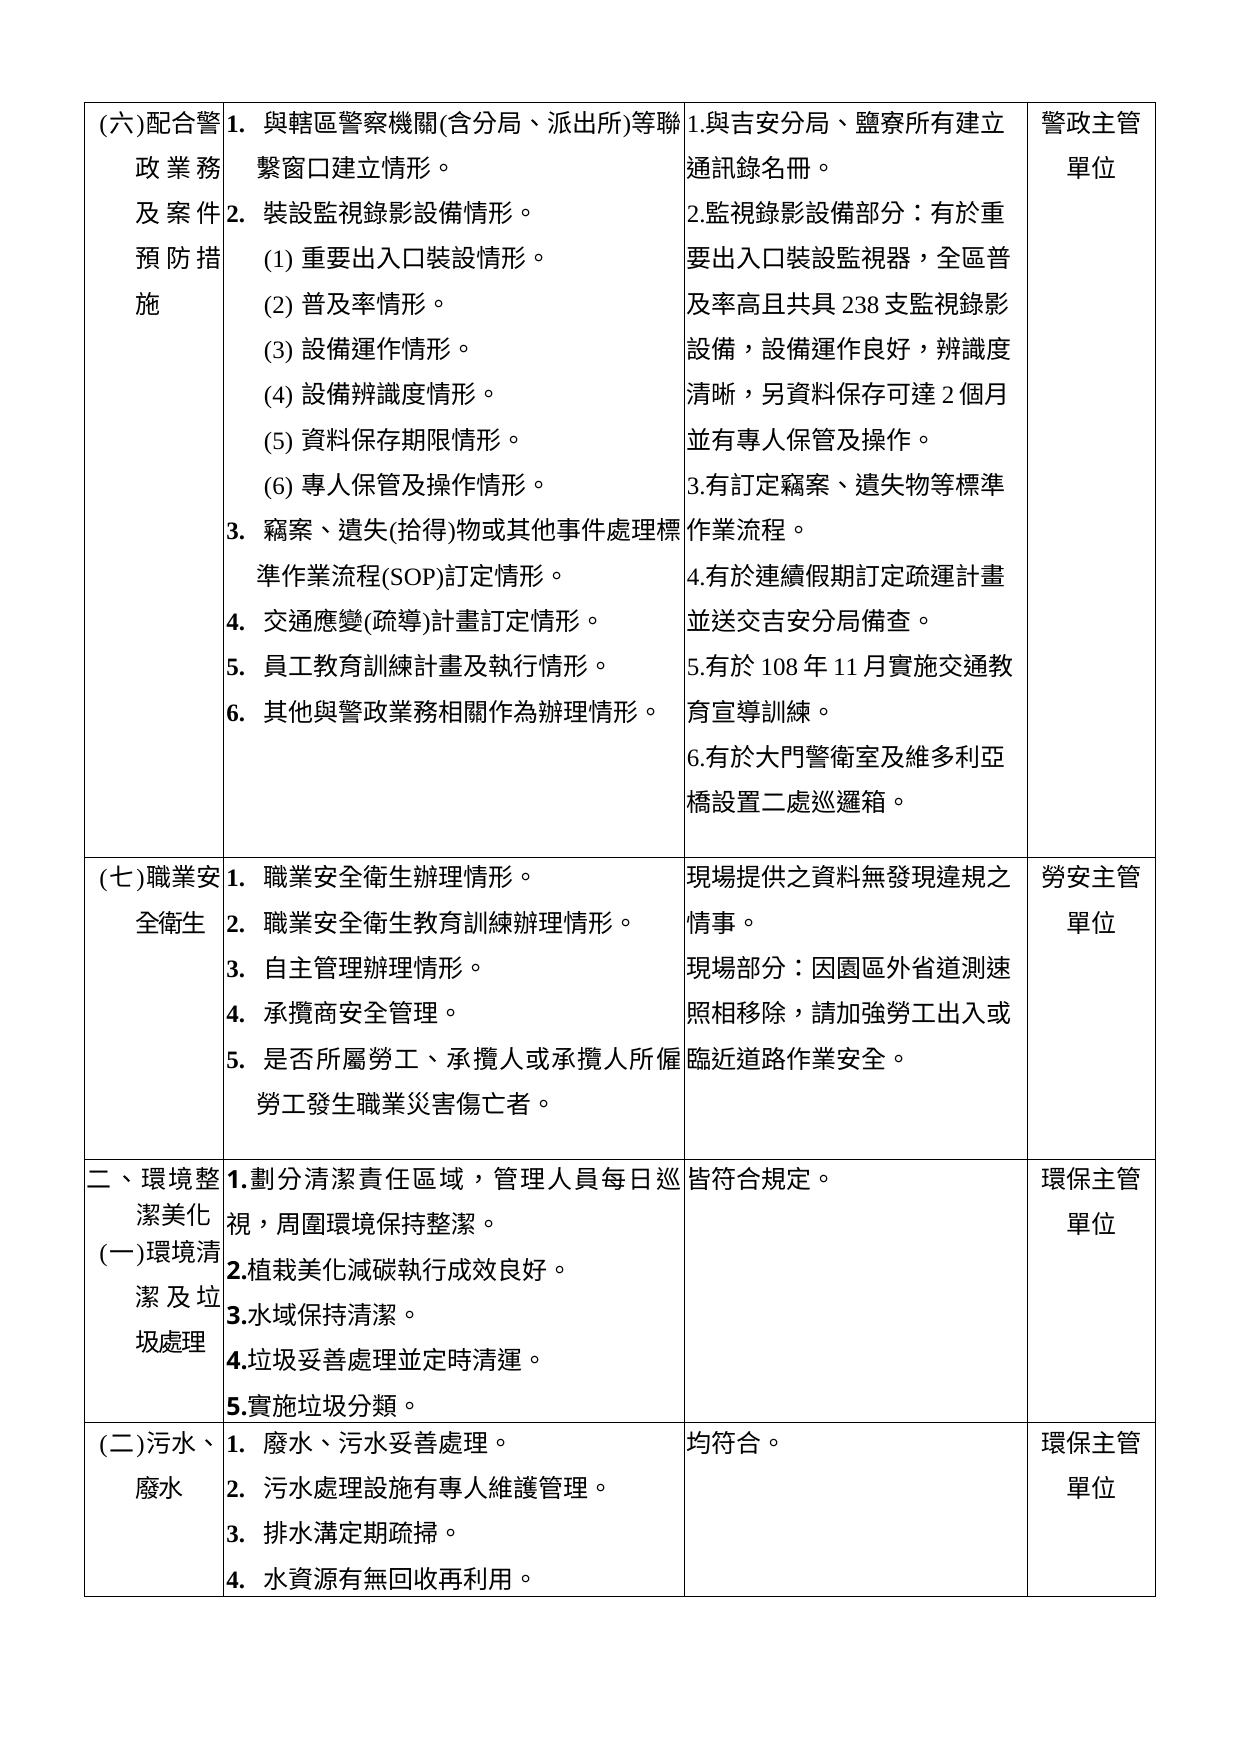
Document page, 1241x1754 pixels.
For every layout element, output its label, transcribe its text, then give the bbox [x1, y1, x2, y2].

table_cell (七)職業安全衛生 [85, 858, 223, 1158]
table_cell 1.劃分清潔責任區域，管理人員每日巡視，周圍環境保持整潔。 2.植栽美化減碳執行成效良好。 3.水域保持清潔。 4.垃圾妥善處理並定時清運。 5.實施垃圾分類。 [224, 1160, 684, 1422]
table_cell 環保主管單位 [1028, 1423, 1155, 1596]
table_cell 勞安主管單位 [1028, 858, 1155, 1158]
table_cell 現場提供之資料無發現違規之情事。 現場部分：因園區外省道測速照相移除，請加強勞工出入或臨近道路作業安全。 [685, 858, 1027, 1158]
table_cell 警政主管單位 [1028, 103, 1155, 857]
table_cell (二)污水、廢水 [85, 1423, 223, 1596]
table_cell (六)配合警政業務及案件預防措施 [85, 103, 223, 857]
table_cell 均符合。 [685, 1423, 1027, 1596]
table_cell 廢水、污水妥善處理。 污水處理設施有專人維護管理。 排水溝定期疏掃。 水資源有無回收再利用。 [224, 1423, 684, 1596]
table_cell 皆符合規定。 [685, 1160, 1027, 1422]
table_cell 1.與吉安分局、鹽寮所有建立通訊錄名冊。 2.監視錄影設備部分：有於重要出入口裝設監視器，全區普及率高且共具238支監視錄影設備，設備運作良好，辨識度清晰，另資料保存可達2個月並有專人保管及操作。 3.有訂定竊案、遺失物等標準作業流程。 4.有於連續假期訂定疏運計畫並送交吉安分局備查。 5.有於108年11月實施交通教育宣導訓練。 6.有於大門警衛室及維多利亞橋設置二處巡邏箱。 [685, 103, 1027, 857]
table_cell 二、環境整潔美化 (一)環境清潔及垃圾處理 [85, 1160, 223, 1422]
table_cell 與轄區警察機關(含分局、派出所)等聯繫窗口建立情形。 裝設監視錄影設備情形。 重要出入口裝設情形。 普及率情形。 設備運作情形。 設備辨識度情形。 資料保存期限情形。 專人保管及操作情形。 竊案、遺失(拾得)物或其他事件處理標準作業流程(SOP)訂定情形。 交通應變(疏導)計畫訂定情形。 員工教育訓練計畫及執行情形。 其他與警政業務相關作為辦理情形。 [224, 103, 684, 857]
table_cell 職業安全衛生辦理情形。 職業安全衛生教育訓練辦理情形。 自主管理辦理情形。 承攬商安全管理。 是否所屬勞工、承攬人或承攬人所僱勞工發生職業災害傷亡者。 [224, 858, 684, 1158]
table_cell 環保主管單位 [1028, 1160, 1155, 1422]
